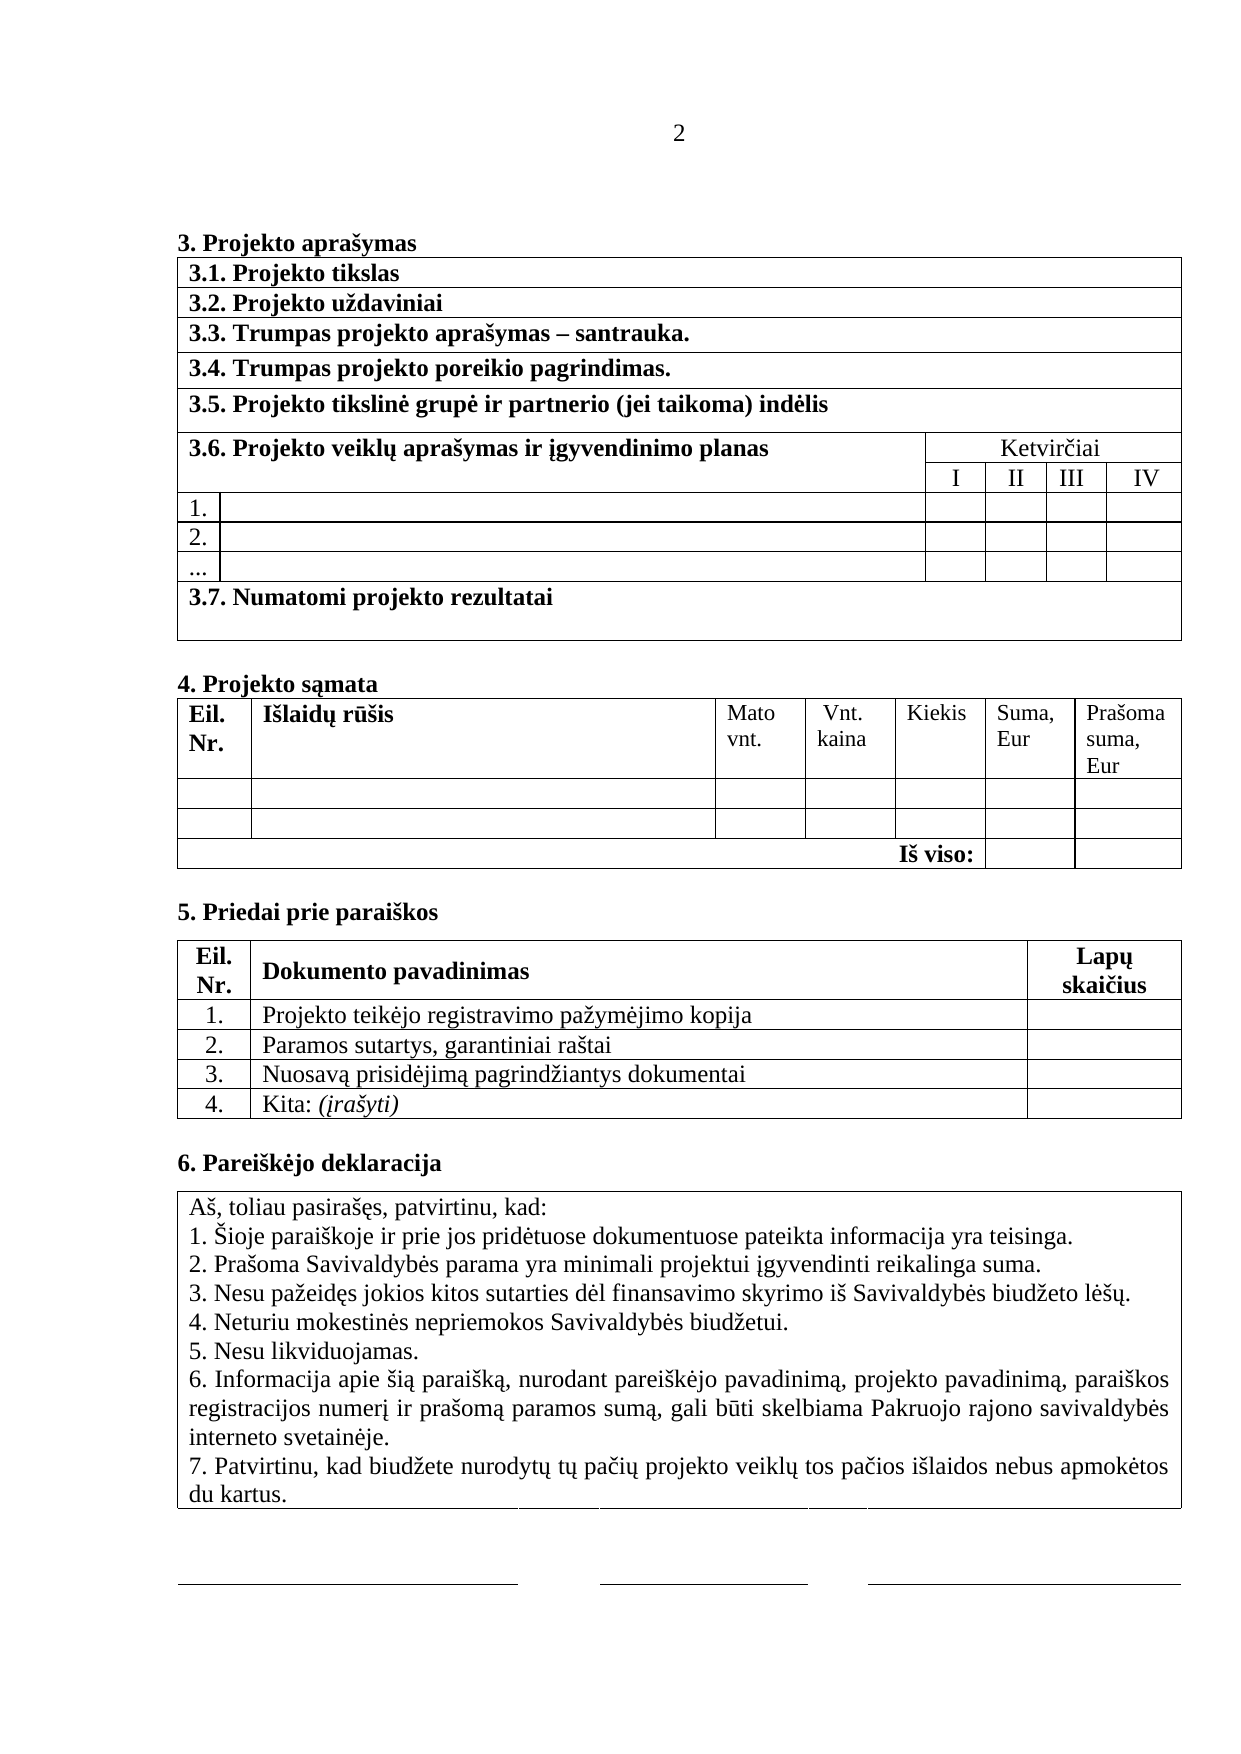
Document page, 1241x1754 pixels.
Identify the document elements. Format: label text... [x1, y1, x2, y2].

table_cell IV [1107, 463, 1181, 492]
table_header Eil. Nr. [178, 941, 250, 999]
table_cell 3.6. Projekto veiklų aprašymas ir įgyvendinimo planas [178, 433, 925, 492]
table_cell [716, 779, 805, 808]
table_cell [809, 1555, 867, 1583]
table_cell 2. [178, 1030, 250, 1058]
table_cell [986, 493, 1046, 521]
table_cell [896, 779, 985, 808]
table_cell Nuosavą prisidėjimą pagrindžiantys dokumentai [251, 1060, 1027, 1088]
table_cell III [1047, 463, 1106, 492]
table_cell I [926, 463, 985, 492]
table_cell [178, 809, 251, 838]
table_cell Projekto teikėjo registravimo pažymėjimo kopija [251, 1000, 1027, 1029]
table_cell 3.5. Projekto tikslinė grupė ir partnerio (jei taikoma) indėlis [178, 389, 1181, 432]
table_cell [1076, 809, 1181, 838]
table_cell II [986, 463, 1046, 492]
table_cell [1028, 1089, 1181, 1118]
table_cell [809, 1509, 867, 1554]
table_cell 3.4. Trumpas projekto poreikio pagrindimas. [178, 353, 1181, 388]
table_cell [178, 1555, 518, 1583]
table_cell [1028, 1030, 1181, 1058]
table_cell [600, 1509, 808, 1554]
table_cell [1047, 523, 1106, 551]
table_cell 3. [178, 1060, 250, 1088]
table_cell 1. [178, 493, 219, 521]
table_header Aš, toliau pasirašęs, patvirtinu, kad: 1. Šioje paraiškoje ir prie jos pridėtuose dokumentuose pateikta informacija yra teisinga. 2. Prašoma Savivaldybės parama yra minimali projektui įgyvendinti reikalinga suma. 3. Nesu pažeidęs jokios kitos sutarties dėl finansavimo skyrimo iš Savivaldybės biudžeto lėšų. 4. Neturiu mokestinės nepriemokos Savivaldybės biudžetui. 5. Nesu likviduojamas. 6. Informacija apie šią paraišką, nurodant pareiškėjo pavadinimą, projekto pavadinimą, paraiškos registracijos numerį ir prašomą paramos sumą, gali būti skelbiama Pakruojo rajono savivaldybės interneto svetainėje. 7. Patvirtinu, kad biudžete nurodytų tų pačių projekto veiklų tos pačios išlaidos nebus apmokėtos du kartus. [178, 1192, 1181, 1508]
table_cell [986, 523, 1046, 551]
table_cell 3.7. Numatomi projekto rezultatai [178, 582, 1181, 639]
table_cell [1047, 493, 1106, 521]
table_cell 1. [178, 1000, 250, 1029]
table_cell [221, 523, 925, 551]
table_cell Ketvirčiai [926, 433, 1181, 462]
table_cell [986, 809, 1074, 838]
table_cell [926, 552, 985, 581]
table_cell [600, 1555, 808, 1583]
table_cell [806, 779, 895, 808]
table_cell Iš viso: [178, 839, 985, 867]
table_cell [1107, 552, 1181, 581]
table_cell Kita: (įrašyti) [251, 1089, 1027, 1118]
table_cell [1076, 779, 1181, 808]
table_cell 3.2. Projekto uždaviniai [178, 288, 1181, 317]
table_header Suma, Eur [986, 699, 1074, 778]
text 3. Projekto aprašymas [177, 228, 1181, 257]
table_cell [1028, 1060, 1181, 1088]
table_cell 3.3. Trumpas projekto aprašymas – santrauka. [178, 318, 1181, 352]
table_header Prašoma suma, Eur [1076, 699, 1181, 778]
table_header 3.1. Projekto tikslas [178, 258, 1181, 287]
table_cell [1047, 552, 1106, 581]
text 4. Projekto sąmata [177, 669, 1181, 698]
text 5. Priedai prie paraiškos [177, 897, 1181, 926]
table_header Kiekis [896, 699, 985, 778]
table_cell [1107, 523, 1181, 551]
table_cell [716, 809, 805, 838]
table_cell [519, 1555, 599, 1583]
table_cell ... [178, 552, 219, 581]
table_cell [252, 809, 715, 838]
table_cell 2. [178, 523, 219, 551]
table_cell [868, 1555, 1181, 1583]
table_cell [926, 493, 985, 521]
table_cell [221, 552, 925, 581]
table_cell [986, 552, 1046, 581]
table_header Lapų skaičius [1028, 941, 1181, 999]
table_header Dokumento pavadinimas [251, 941, 1027, 999]
table_cell [926, 523, 985, 551]
table_header Išlaidų rūšis [252, 699, 715, 778]
table_cell [896, 809, 985, 838]
table_cell [178, 779, 251, 808]
table_cell [1076, 839, 1181, 867]
table_header Vnt. kaina [806, 699, 895, 778]
table_cell [221, 493, 925, 521]
text 6. Pareiškėjo deklaracija [177, 1148, 1181, 1177]
table_header Mato vnt. [716, 699, 805, 778]
table_cell [178, 1509, 518, 1554]
table_cell [868, 1509, 1181, 1554]
table_cell 4. [178, 1089, 250, 1118]
table_cell [986, 779, 1074, 808]
table_cell Paramos sutartys, garantiniai raštai [251, 1030, 1027, 1058]
table_cell [806, 809, 895, 838]
table_cell [986, 839, 1074, 867]
table_cell [1107, 493, 1181, 521]
table_cell [519, 1509, 599, 1554]
table_cell [1028, 1000, 1181, 1029]
table_cell [252, 779, 715, 808]
table_header Eil. Nr. [178, 699, 251, 778]
